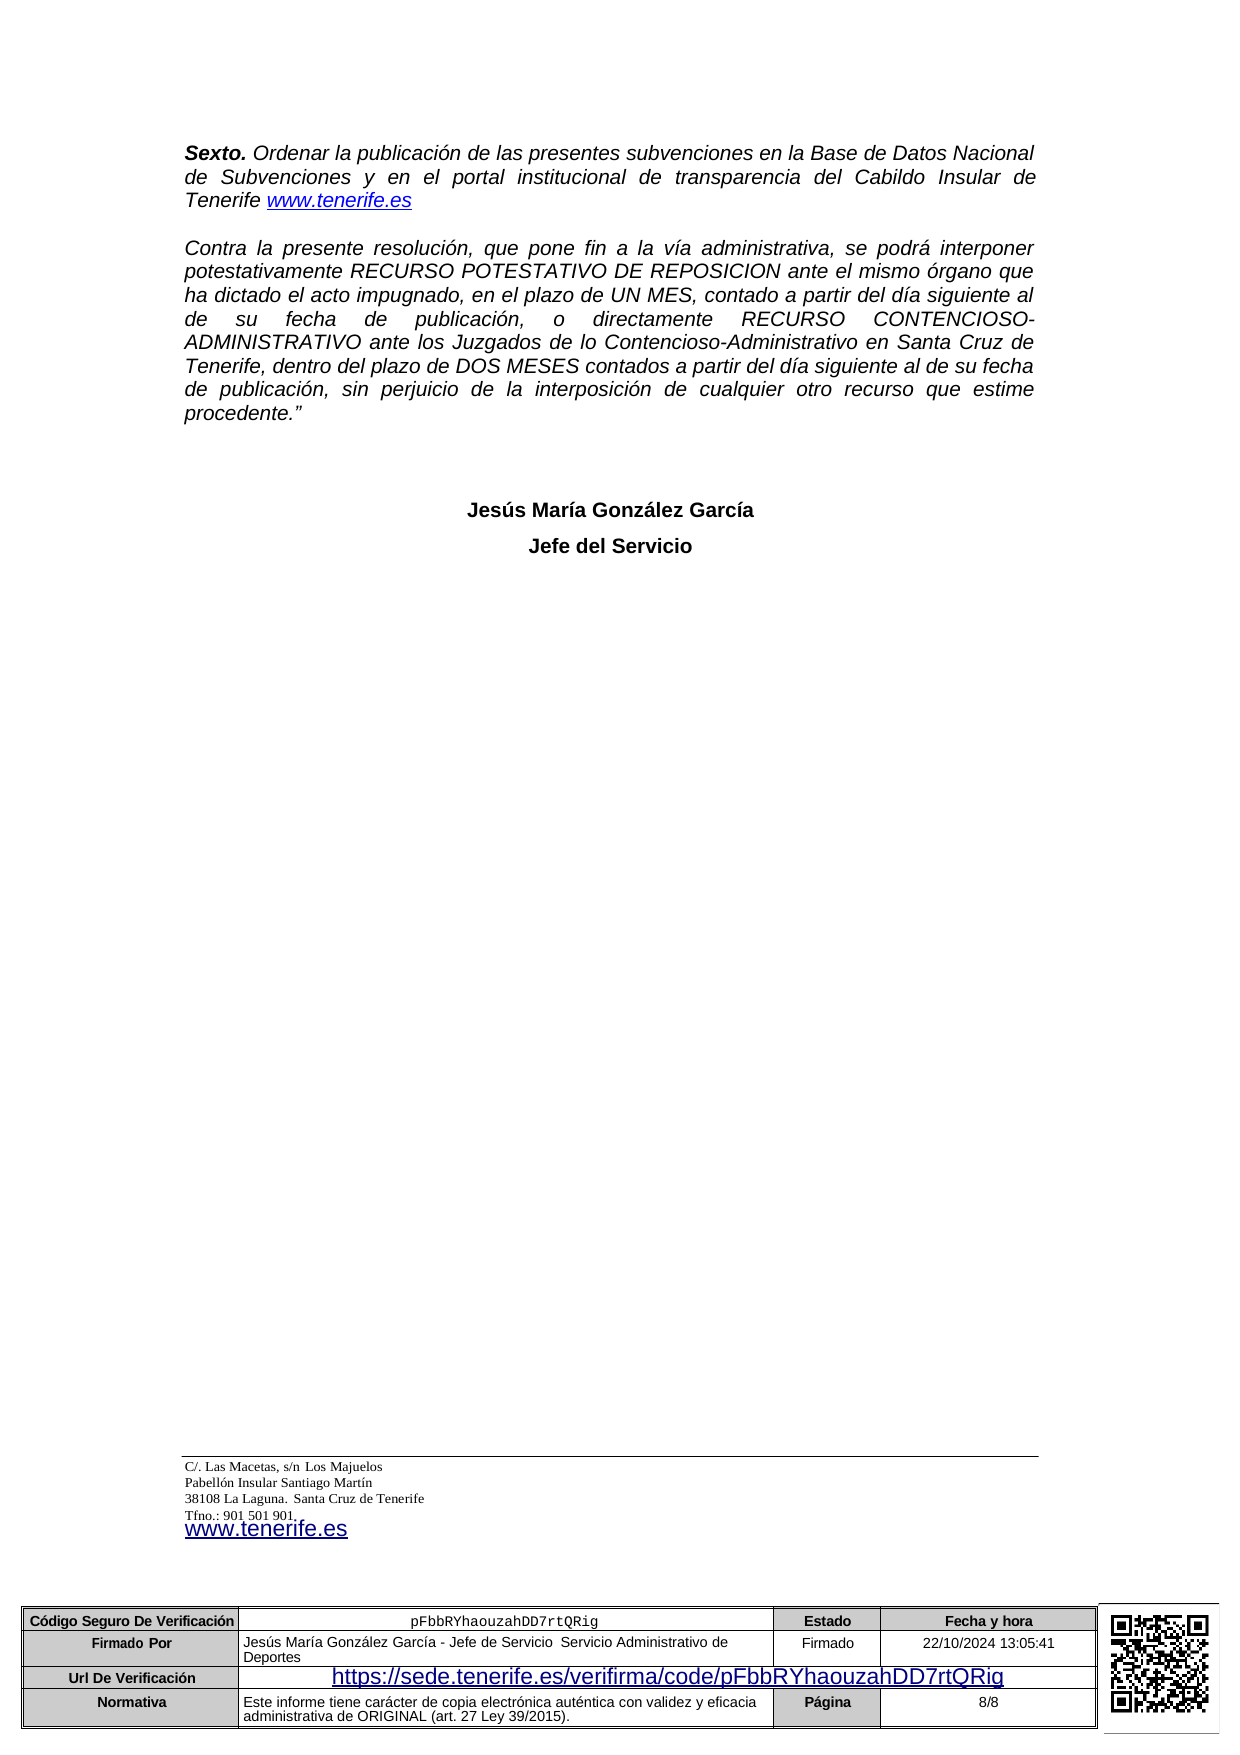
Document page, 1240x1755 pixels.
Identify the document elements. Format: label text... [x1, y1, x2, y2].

text Contra la presente resolución, que pone fin a la vía administrativa, se podrá interponer potestativamente RECURSO POTESTATIVO DE REPOSICION ante el mismo órgano que ha dictado el acto impugnado, en el plazo de UN MES, contado a partir del día siguiente al de su fecha de publicación, o directamente RECURSO CONTENCIOSO-ADMINISTRATIVO ante los Juzgados de lo Contencioso-Administrativo en Santa Cruz de Tenerife, dentro del plazo de DOS MESES contados a partir del día siguiente al de su fecha de publicación, sin perjuicio de la interposición de cualquier otro recurso que estime procedente.” [184, 236, 1037, 424]
text Jesús María González García Jefe del Servicio [450, 498, 771, 558]
text Sexto. Ordenar la publicación de las presentes subvenciones en la Base de Datos Nacional de Subvenciones y en el portal institucional de transparencia del Cabildo Insular de Tenerife www.tenerife.es [184, 142, 1036, 212]
